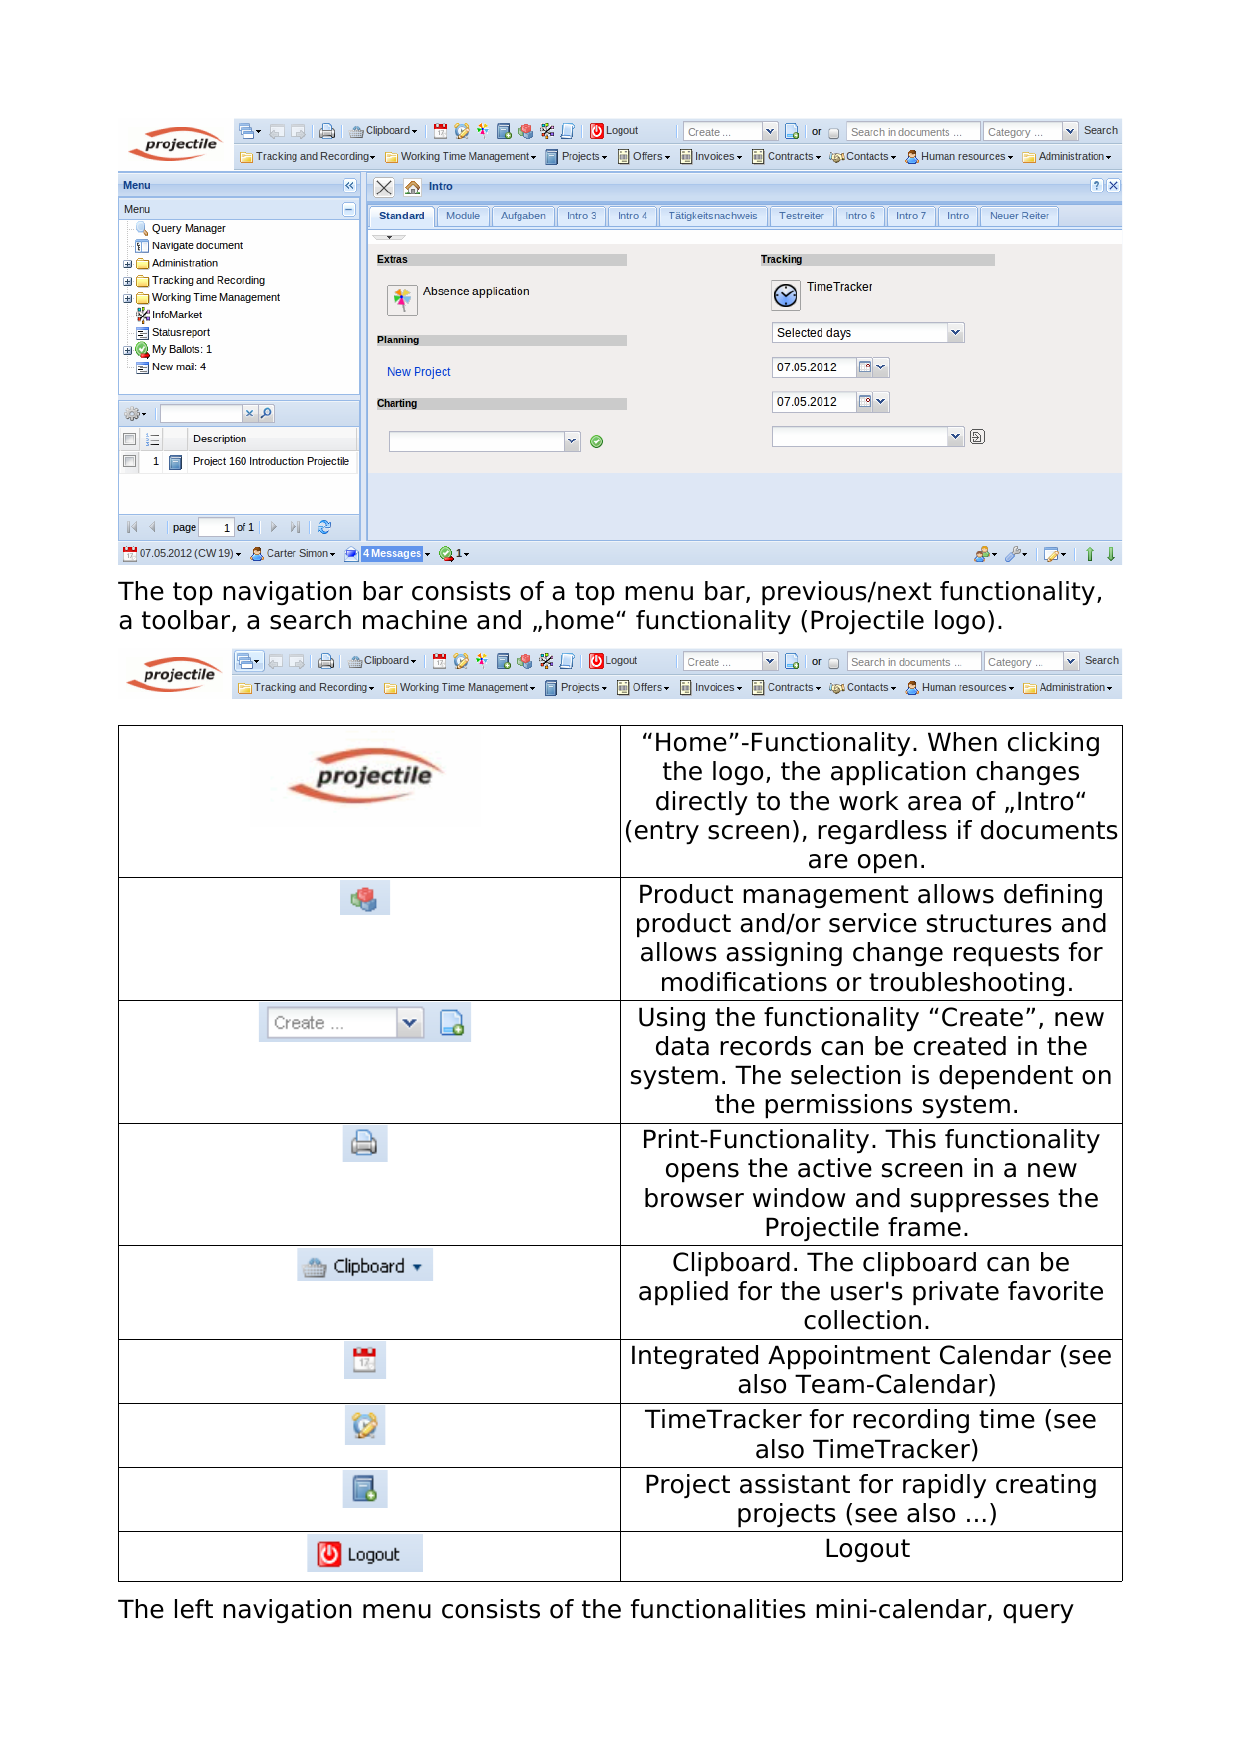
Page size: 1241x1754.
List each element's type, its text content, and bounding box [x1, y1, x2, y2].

picture [118, 118, 1123, 565]
table_cell Clipboard. The clipboard can be applied for the user's private favorite collection. [621, 1246, 1122, 1338]
table_cell [119, 1246, 620, 1338]
table_cell Integrated Appointment Calendar (see also Team-Calendar) [621, 1340, 1122, 1403]
table_cell [119, 1124, 620, 1245]
table_cell TimeTracker for recording time (see also TimeTracker) [621, 1404, 1122, 1467]
table_cell Logout [621, 1532, 1122, 1581]
picture [340, 880, 391, 915]
text The left navigation menu consists of the functionalities mini-calendar, query [118, 1596, 1122, 1625]
text The top navigation bar consists of a top menu bar, previous/next functionality, a toolbar, a search machine and „home“ functionality (Projectile logo). [118, 577, 1122, 636]
picture [342, 1470, 388, 1508]
table_cell [119, 878, 620, 1000]
picture [258, 1002, 472, 1042]
table_cell Print-Functionality. This functionality opens the active screen in a new browser window and suppresses the Projectile frame. [621, 1124, 1122, 1245]
picture [344, 1341, 387, 1379]
table_cell [119, 1532, 620, 1581]
table_cell Using the functionality “Create”, new data records can be created in the system. The selection is dependent on the permissions system. [621, 1001, 1122, 1122]
table_cell [119, 1340, 620, 1403]
picture [297, 1248, 434, 1281]
table_cell [119, 1468, 620, 1531]
table_header “Home”-Functionality. When clicking the logo, the application changes directly to the work area of „Intro“ (entry screen), regardless if documents are open. [621, 726, 1122, 877]
picture [118, 648, 1123, 699]
table_cell Product management allows defining product and/or service structures and allows assigning change requests for modifications or troubleshooting. [621, 878, 1122, 1000]
table_cell [119, 1001, 620, 1122]
table_header [119, 726, 620, 877]
picture [342, 1125, 388, 1162]
picture [249, 728, 481, 827]
picture [344, 1405, 386, 1445]
table_cell Project assistant for rapidly creating projects (see also ...) [621, 1468, 1122, 1531]
picture [307, 1534, 423, 1572]
table_cell [119, 1404, 620, 1467]
